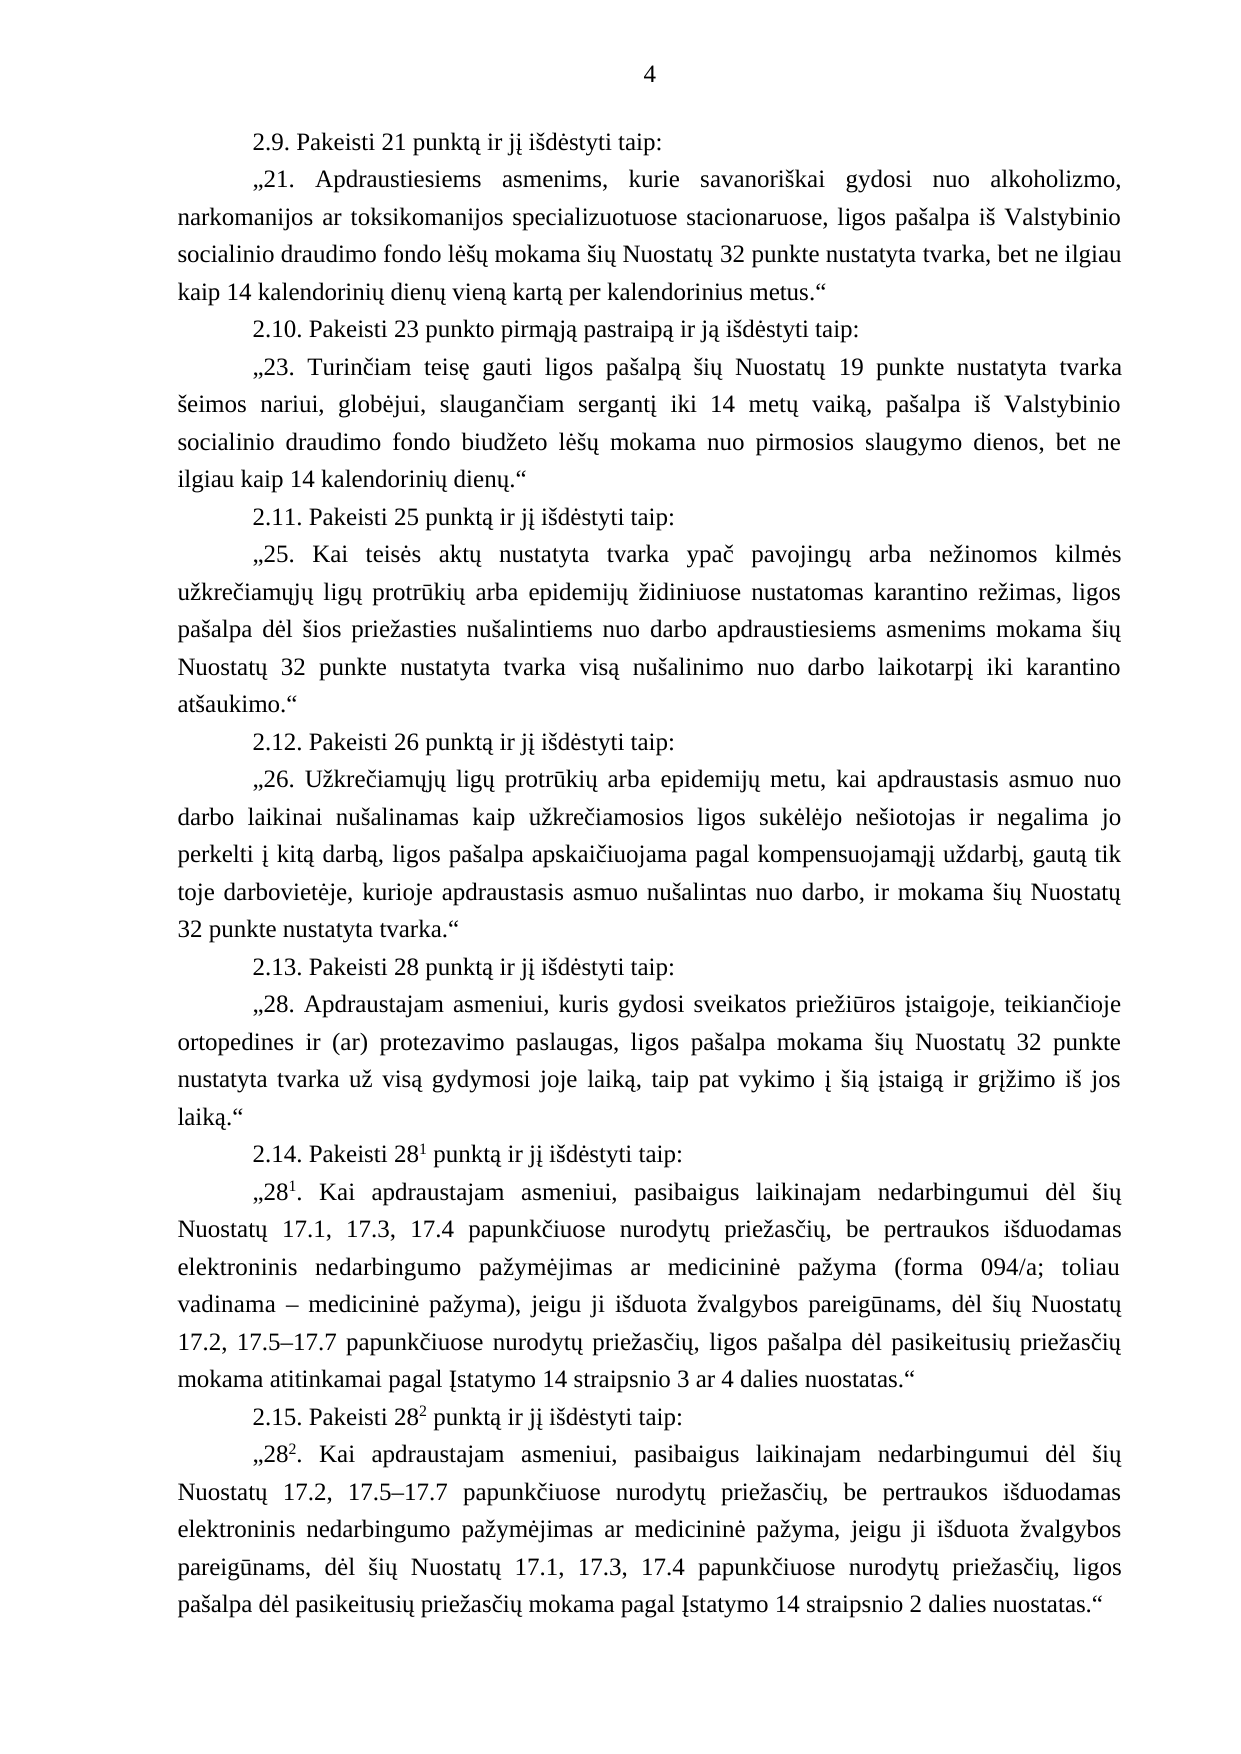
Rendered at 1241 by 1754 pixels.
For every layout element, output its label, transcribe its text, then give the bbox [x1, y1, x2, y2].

text „281. Kai apdraustajam asmeniui, pasibaigus laikinajam nedarbingumui dėl šių Nuostatų 17.1, 17.3, 17.4 papunkčiuose nurodytų priežasčių, be pertraukos išduodamas elektroninis nedarbingumo pažymėjimas ar medicininė pažyma (forma 094/a; toliau vadinama – medicininė pažyma), jeigu ji išduota žvalgybos pareigūnams, dėl šių Nuostatų 17.2, 17.5–17.7 papunkčiuose nurodytų priežasčių, ligos pašalpa dėl pasikeitusių priežasčių mokama atitinkamai pagal Įstatymo 14 straipsnio 3 ar 4 dalies nuostatas.“ [177, 1168, 1122, 1393]
text 2.9. Pakeisti 21 punktą ir jį išdėstyti taip: [177, 118, 1122, 156]
text 2.14. Pakeisti 281 punktą ir jį išdėstyti taip: [177, 1131, 1122, 1168]
text „28. Apdraustajam asmeniui, kuris gydosi sveikatos priežiūros įstaigoje, teikiančioje ortopedines ir (ar) protezavimo paslaugas, ligos pašalpa mokama šių Nuostatų 32 punkte nustatyta tvarka už visą gydymosi joje laiką, taip pat vykimo į šią įstaigą ir grįžimo iš jos laiką.“ [177, 981, 1122, 1131]
text 2.11. Pakeisti 25 punktą ir jį išdėstyti taip: [177, 493, 1122, 531]
text „282. Kai apdraustajam asmeniui, pasibaigus laikinajam nedarbingumui dėl šių Nuostatų 17.2, 17.5–17.7 papunkčiuose nurodytų priežasčių, be pertraukos išduodamas elektroninis nedarbingumo pažymėjimas ar medicininė pažyma, jeigu ji išduota žvalgybos pareigūnams, dėl šių Nuostatų 17.1, 17.3, 17.4 papunkčiuose nurodytų priežasčių, ligos pašalpa dėl pasikeitusių priežasčių mokama pagal Įstatymo 14 straipsnio 2 dalies nuostatas.“ [177, 1431, 1122, 1618]
text „23. Turinčiam teisę gauti ligos pašalpą šių Nuostatų 19 punkte nustatyta tvarka šeimos nariui, globėjui, slaugančiam sergantį iki 14 metų vaiką, pašalpa iš Valstybinio socialinio draudimo fondo biudžeto lėšų mokama nuo pirmosios slaugymo dienos, bet ne ilgiau kaip 14 kalendorinių dienų.“ [177, 343, 1122, 493]
text „21. Apdraustiesiems asmenims, kurie savanoriškai gydosi nuo alkoholizmo, narkomanijos ar toksikomanijos specializuotuose stacionaruose, ligos pašalpa iš Valstybinio socialinio draudimo fondo lėšų mokama šių Nuostatų 32 punkte nustatyta tvarka, bet ne ilgiau kaip 14 kalendorinių dienų vieną kartą per kalendorinius metus.“ [177, 156, 1122, 306]
text 2.15. Pakeisti 282 punktą ir jį išdėstyti taip: [177, 1393, 1122, 1431]
text 2.13. Pakeisti 28 punktą ir jį išdėstyti taip: [177, 943, 1122, 981]
text „25. Kai teisės aktų nustatyta tvarka ypač pavojingų arba nežinomos kilmės užkrečiamųjų ligų protrūkių arba epidemijų židiniuose nustatomas karantino režimas, ligos pašalpa dėl šios priežasties nušalintiems nuo darbo apdraustiesiems asmenims mokama šių Nuostatų 32 punkte nustatyta tvarka visą nušalinimo nuo darbo laikotarpį iki karantino atšaukimo.“ [177, 531, 1122, 718]
text „26. Užkrečiamųjų ligų protrūkių arba epidemijų metu, kai apdraustasis asmuo nuo darbo laikinai nušalinamas kaip užkrečiamosios ligos sukėlėjo nešiotojas ir negalima jo perkelti į kitą darbą, ligos pašalpa apskaičiuojama pagal kompensuojamąjį uždarbį, gautą tik toje darbovietėje, kurioje apdraustasis asmuo nušalintas nuo darbo, ir mokama šių Nuostatų 32 punkte nustatyta tvarka.“ [177, 756, 1122, 943]
text 2.12. Pakeisti 26 punktą ir jį išdėstyti taip: [177, 718, 1122, 756]
text 2.10. Pakeisti 23 punkto pirmąją pastraipą ir ją išdėstyti taip: [177, 306, 1122, 343]
